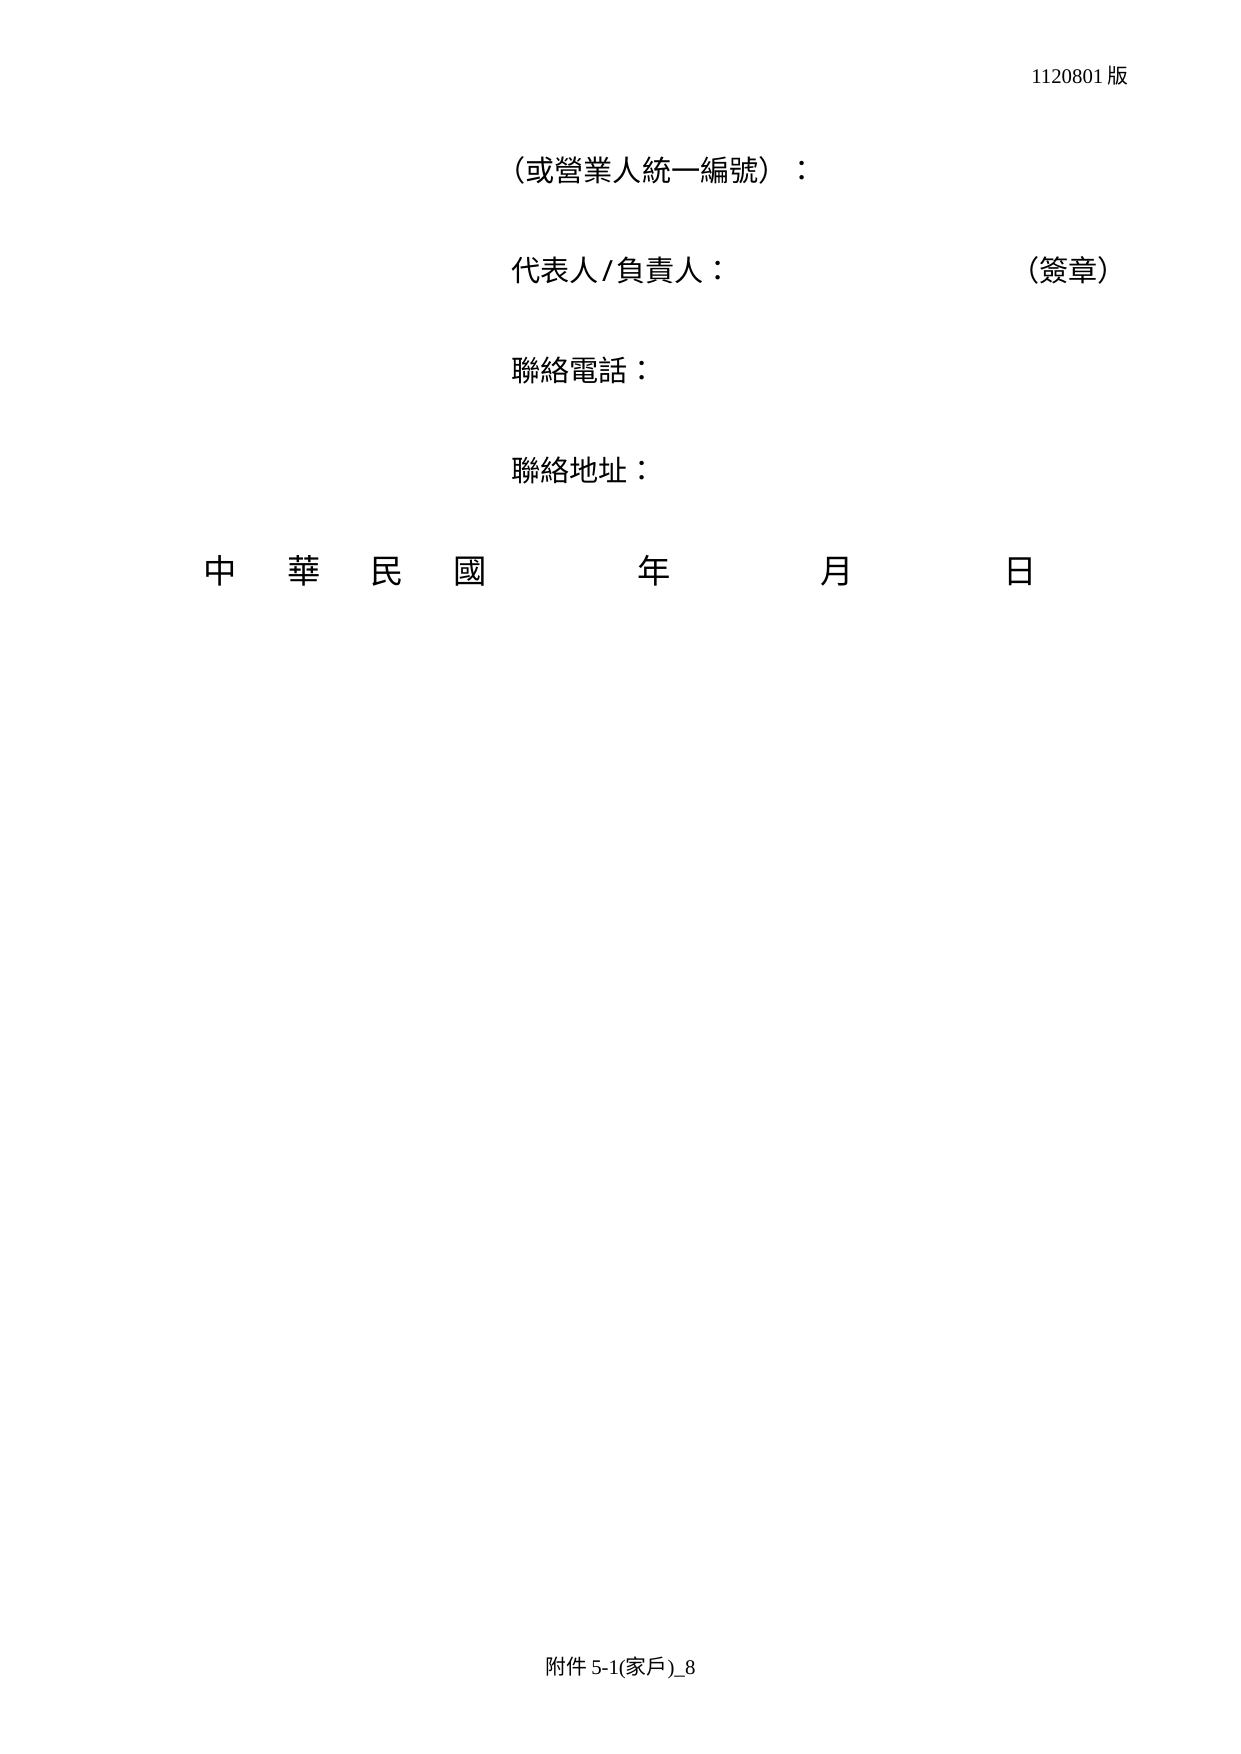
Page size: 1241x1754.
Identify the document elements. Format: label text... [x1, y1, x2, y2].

text （或營業人統一編號）： [496, 127, 1128, 189]
text 聯絡電話： [112, 327, 1128, 389]
text 中 華 民 國 年 月 日 [112, 527, 1128, 589]
text 聯絡地址： [112, 427, 1128, 489]
text 代表人/負責人： （簽章） [112, 227, 1128, 289]
